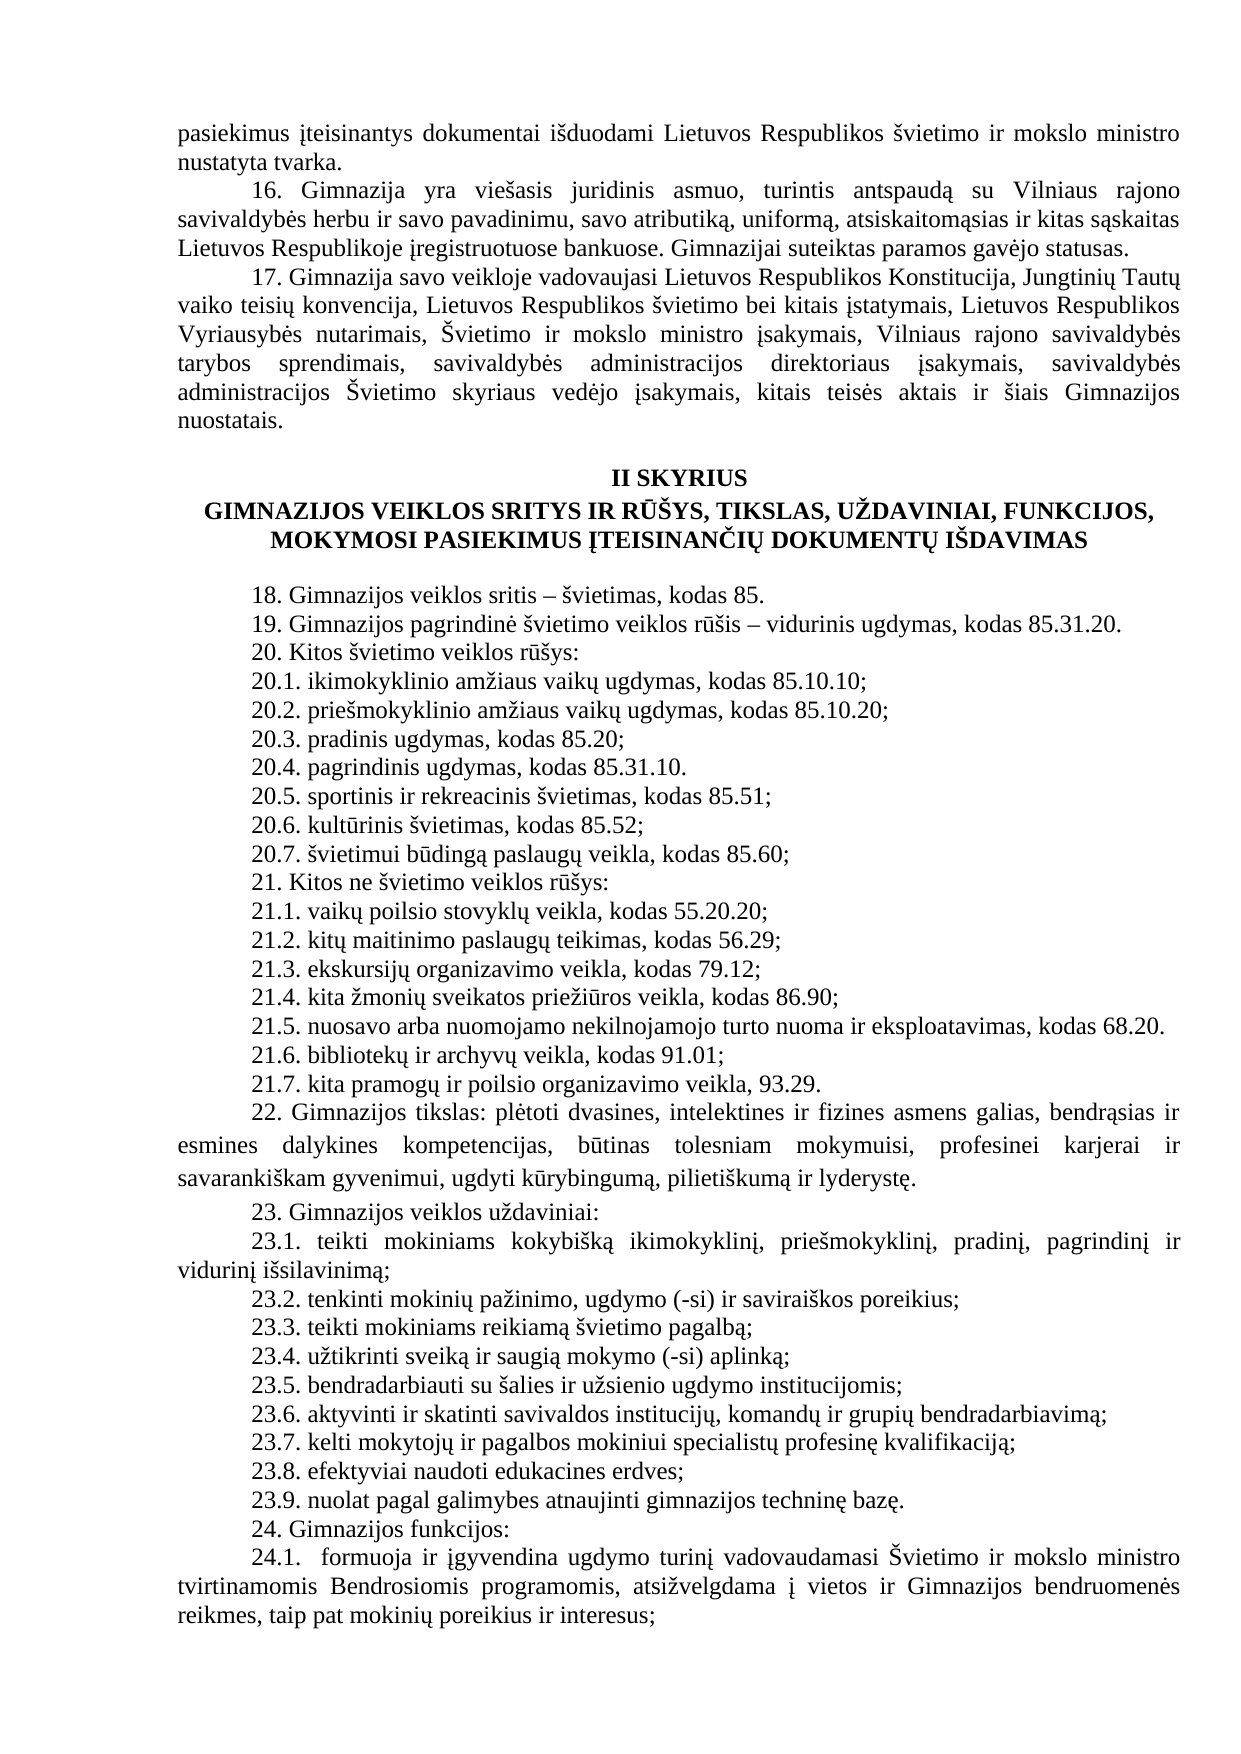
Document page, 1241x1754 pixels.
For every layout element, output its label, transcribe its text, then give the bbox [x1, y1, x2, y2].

text 20.2. priešmokyklinio amžiaus vaikų ugdymas, kodas 85.10.20; [177, 695, 1181, 724]
text 23.8. efektyviai naudoti edukacines erdves; [177, 1456, 1181, 1485]
text 20.1. ikimokyklinio amžiaus vaikų ugdymas, kodas 85.10.10; [177, 666, 1181, 695]
text 21.7. kita pramogų ir poilsio organizavimo veikla, 93.29. [177, 1069, 1181, 1097]
text 20.7. švietimui būdingą paslaugų veikla, kodas 85.60; [177, 839, 1181, 867]
text 21.2. kitų maitinimo paslaugų teikimas, kodas 56.29; [177, 925, 1181, 954]
text 23.6. aktyvinti ir skatinti savivaldos institucijų, komandų ir grupių bendradarbiavimą; [177, 1399, 1181, 1427]
text 22. Gimnazijos tikslas: plėtoti dvasines, intelektines ir fizines asmens galias, bendrąsias ir esmines dalykines kompetencijas, būtinas tolesniam mokymuisi, profesinei karjerai ir savarankiškam gyvenimui, ugdyti kūrybingumą, pilietiškumą ir lyderystę. [177, 1097, 1181, 1193]
text 16. Gimnazija yra viešasis juridinis asmuo, turintis antspaudą su Vilniaus rajono savivaldybės herbu ir savo pavadinimu, savo atributiką, uniformą, atsiskaitomąsias ir kitas sąskaitas Lietuvos Respublikoje įregistruotuose bankuose. Gimnazijai suteiktas paramos gavėjo statusas. [177, 176, 1181, 262]
text 23.9. nuolat pagal galimybes atnaujinti gimnazijos techninę bazę. [177, 1485, 1181, 1514]
text 20.4. pagrindinis ugdymas, kodas 85.31.10. [177, 752, 1181, 781]
text II SKYRIUS [177, 463, 1181, 492]
text 23.4. užtikrinti sveiką ir saugią mokymo (-si) aplinką; [177, 1341, 1181, 1370]
text 18. Gimnazijos veiklos sritis – švietimas, kodas 85. [177, 580, 1181, 609]
text 21.3. ekskursijų organizavimo veikla, kodas 79.12; [177, 954, 1181, 982]
text 21.4. kita žmonių sveikatos priežiūros veikla, kodas 86.90; [177, 982, 1181, 1011]
text 23.5. bendradarbiauti su šalies ir užsienio ugdymo institucijomis; [177, 1370, 1181, 1399]
text 20.6. kultūrinis švietimas, kodas 85.52; [177, 810, 1181, 839]
text 17. Gimnazija savo veikloje vadovaujasi Lietuvos Respublikos Konstitucija, Jungtinių Tautų vaiko teisių konvencija, Lietuvos Respublikos švietimo bei kitais įstatymais, Lietuvos Respublikos Vyriausybės nutarimais, Švietimo ir mokslo ministro įsakymais, Vilniaus rajono savivaldybės tarybos sprendimais, savivaldybės administracijos direktoriaus įsakymais, savivaldybės administracijos Švietimo skyriaus vedėjo įsakymais, kitais teisės aktais ir šiais Gimnazijos nuostatais. [177, 262, 1181, 434]
text 20.5. sportinis ir rekreacinis švietimas, kodas 85.51; [177, 781, 1181, 810]
text 20.3. pradinis ugdymas, kodas 85.20; [177, 724, 1181, 752]
text 23.2. tenkinti mokinių pažinimo, ugdymo (-si) ir saviraiškos poreikius; [177, 1284, 1181, 1312]
text 20. Kitos švietimo veiklos rūšys: [177, 637, 1181, 666]
text 23.7. kelti mokytojų ir pagalbos mokiniui specialistų profesinę kvalifikaciją; [177, 1427, 1181, 1456]
text 21.5. nuosavo arba nuomojamo nekilnojamojo turto nuoma ir eksploatavimas, kodas 68.20. [177, 1011, 1181, 1040]
text 23.1. teikti mokiniams kokybišką ikimokyklinį, priešmokyklinį, pradinį, pagrindinį ir vidurinį išsilavinimą; [177, 1226, 1181, 1284]
text 23. Gimnazijos veiklos uždaviniai: [177, 1197, 1181, 1226]
text 24.1. formuoja ir įgyvendina ugdymo turinį vadovaudamasi Švietimo ir mokslo ministro tvirtinamomis Bendrosiomis programomis, atsižvelgdama į vietos ir Gimnazijos bendruomenės reikmes, taip pat mokinių poreikius ir interesus; [177, 1542, 1181, 1629]
text 21.1. vaikų poilsio stovyklų veikla, kodas 55.20.20; [177, 896, 1181, 925]
text 21.6. bibliotekų ir archyvų veikla, kodas 91.01; [177, 1040, 1181, 1069]
text 21. Kitos ne švietimo veiklos rūšys: [177, 867, 1181, 896]
text GIMNAZIJOS VEIKLOS SRITYS IR RŪŠYS, TIKSLAS, UŽDAVINIAI, FUNKCIJOS, MOKYMOSI PASIEKIMUS ĮTEISINANČIŲ DOKUMENTŲ IŠDAVIMAS [177, 496, 1181, 554]
text 24. Gimnazijos funkcijos: [177, 1514, 1181, 1542]
text pasiekimus įteisinantys dokumentai išduodami Lietuvos Respublikos švietimo ir mokslo ministro nustatyta tvarka. [177, 118, 1181, 176]
text 23.3. teikti mokiniams reikiamą švietimo pagalbą; [177, 1312, 1181, 1341]
text 19. Gimnazijos pagrindinė švietimo veiklos rūšis – vidurinis ugdymas, kodas 85.31.20. [177, 609, 1181, 637]
